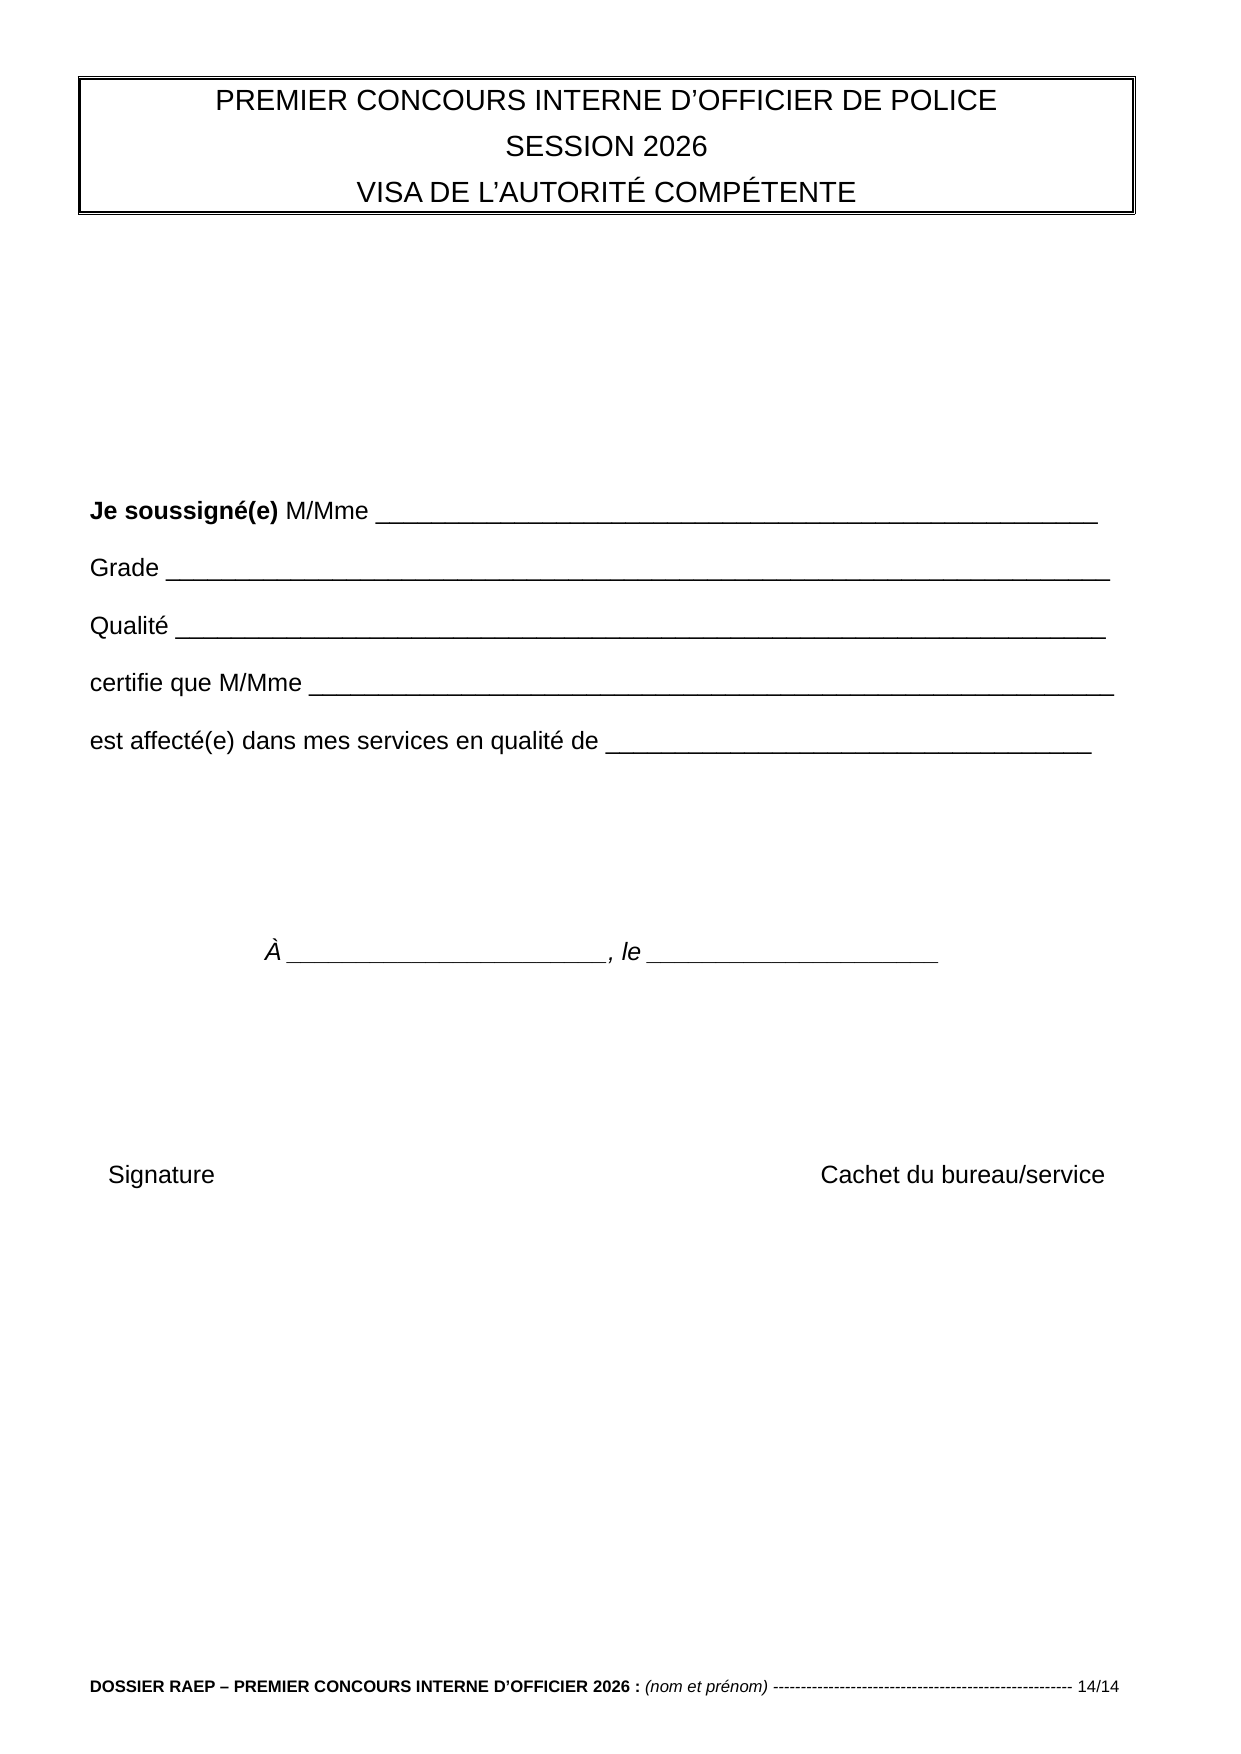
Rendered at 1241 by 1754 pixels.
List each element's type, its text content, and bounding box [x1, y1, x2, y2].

text Je soussigné(e) M/Mme ____________________________________________________ [89, 496, 1123, 524]
text Signature Cachet du bureau/service [89, 1160, 1123, 1188]
text Grade ____________________________________________________________________ [89, 553, 1123, 582]
text VISA DE L’AUTORITÉ COMPÉTENTE [84, 175, 1129, 208]
text PREMIER CONCOURS INTERNE D’OFFICIER DE POLICE [84, 83, 1129, 116]
text est affecté(e) dans mes services en qualité de ___________________________________ [89, 726, 1123, 754]
text Qualité ___________________________________________________________________ [89, 611, 1123, 639]
text À _______________________, le _____________________ [91, 936, 1123, 965]
text certifie que M/Mme __________________________________________________________ [89, 668, 1123, 697]
text SESSION 2026 [84, 129, 1129, 162]
